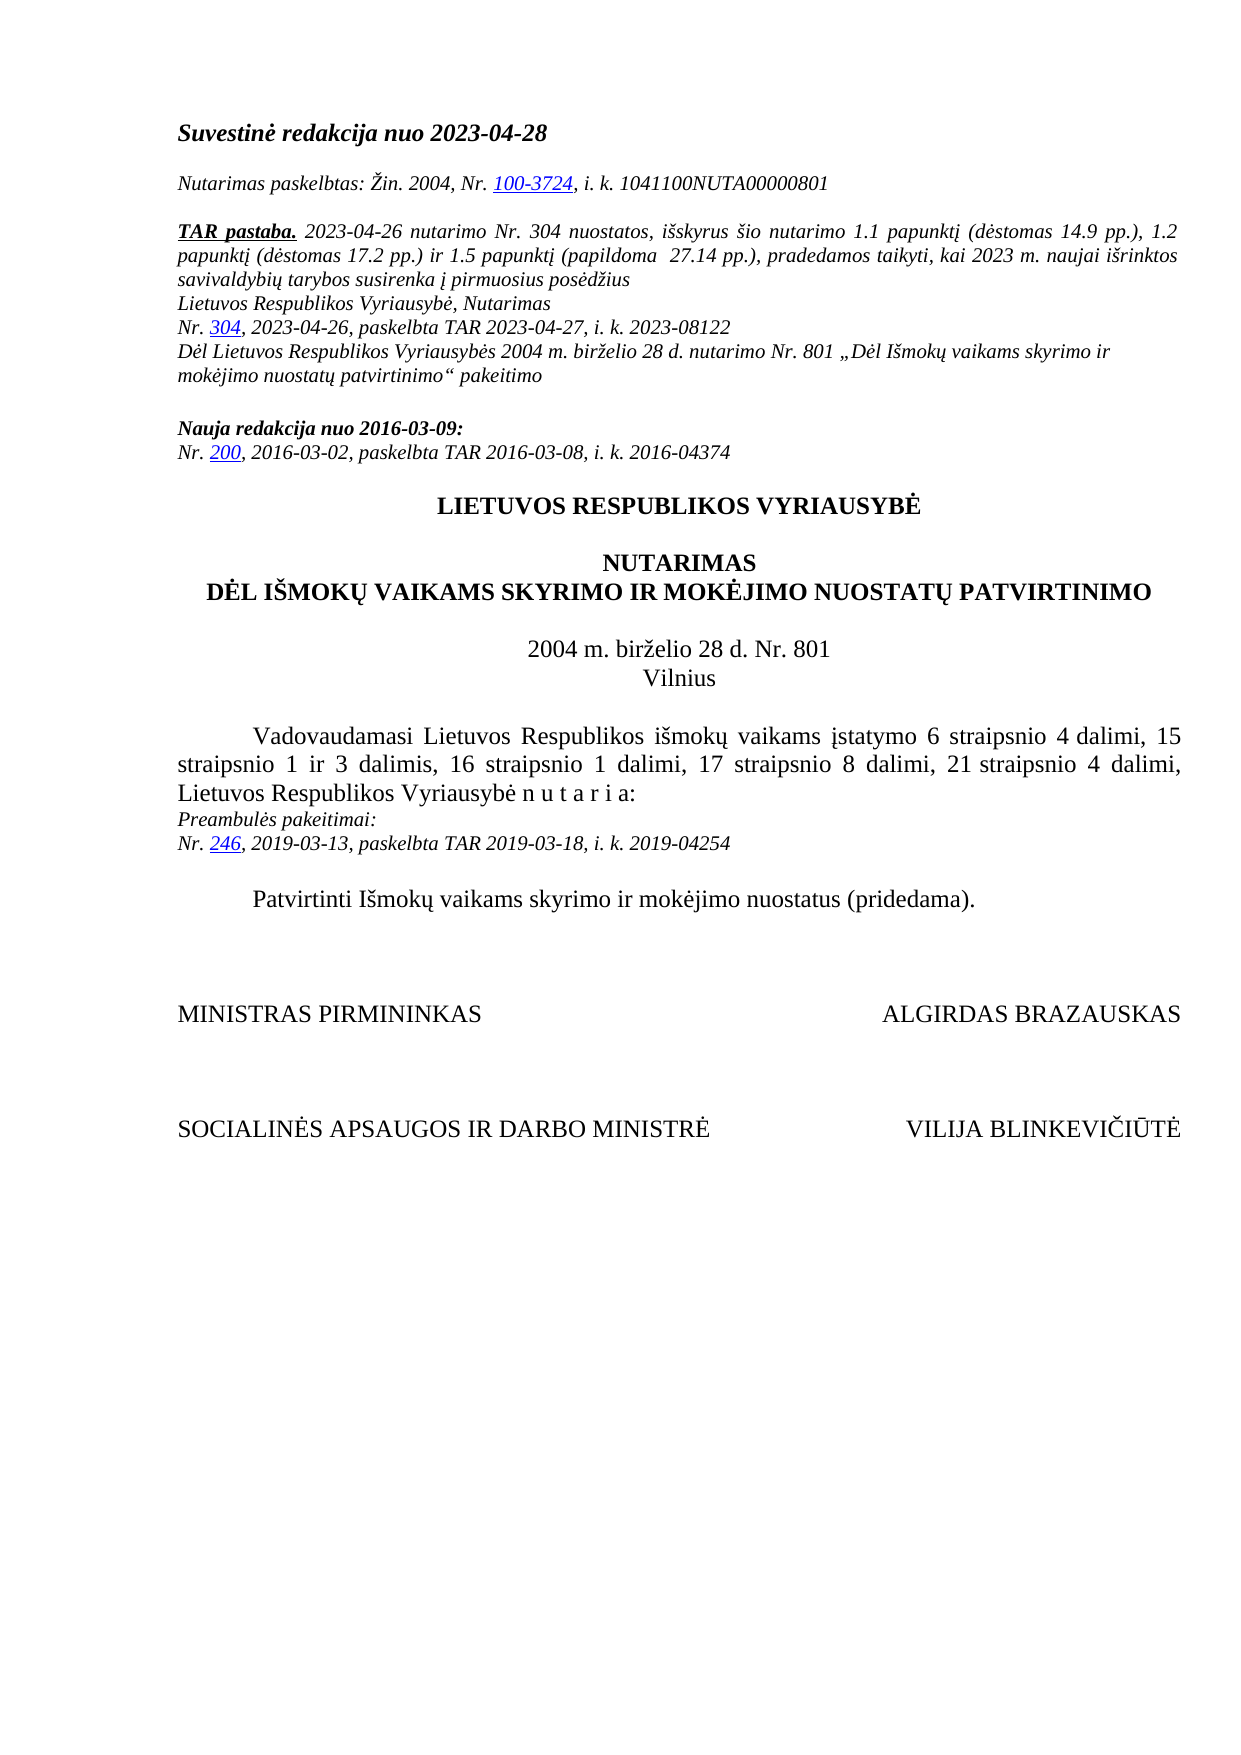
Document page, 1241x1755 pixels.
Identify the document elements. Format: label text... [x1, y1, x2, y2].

text Preambulės pakeitimai: [177, 807, 1181, 831]
text SOCIALINĖS APSAUGOS IR DARBO MINISTRĖ VILIJA BLINKEVIČIŪTĖ [177, 1114, 1181, 1143]
text Nr. 200, 2016-03-02, paskelbta TAR 2016-03-08, i. k. 2016-04374 [177, 440, 1181, 464]
text MINISTRAS PIRMININKAS ALGIRDAS BRAZAUSKAS [177, 999, 1181, 1028]
text Nr. 304, 2023-04-26, paskelbta TAR 2023-04-27, i. k. 2023-08122 [177, 315, 1181, 339]
text Nr. 246, 2019-03-13, paskelbta TAR 2019-03-18, i. k. 2019-04254 [177, 831, 1181, 855]
text Patvirtinti Išmokų vaikams skyrimo ir mokėjimo nuostatus (pridedama). [177, 884, 1181, 913]
text DĖL IŠMOKŲ VAIKAMS SKYRIMO IR MOKĖJIMO NUOSTATŲ PATVIRTINIMO [177, 577, 1181, 606]
text Vadovaudamasi Lietuvos Respublikos išmokų vaikams įstatymo 6 straipsnio 4 dalimi, 15 straipsnio 1 ir 3 dalimis, 16 straipsnio 1 dalimi, 17 straipsnio 8 dalimi, 21 straipsnio 4 dalimi, Lietuvos Respublikos Vyriausybė n u t a r i a: [177, 721, 1181, 807]
text Lietuvos Respublikos Vyriausybė, Nutarimas [177, 291, 1181, 315]
text NUTARIMAS [177, 548, 1181, 577]
text Vilnius [177, 663, 1181, 692]
text TAR pastaba. 2023-04-26 nutarimo Nr. 304 nuostatos, išskyrus šio nutarimo 1.1 papunktį (dėstomas 14.9 pp.), 1.2 papunktį (dėstomas 17.2 pp.) ir 1.5 papunktį (papildoma 27.14 pp.), pradedamos taikyti, kai 2023 m. naujai išrinktos savivaldybių tarybos susirenka į pirmuosius posėdžius [177, 219, 1181, 291]
text 2004 m. birželio 28 d. Nr. 801 [177, 634, 1181, 663]
text Nutarimas paskelbtas: Žin. 2004, Nr. 100-3724, i. k. 1041100NUTA00000801 [177, 171, 1181, 195]
text Dėl Lietuvos Respublikos Vyriausybės 2004 m. birželio 28 d. nutarimo Nr. 801 „Dėl Išmokų vaikams skyrimo ir mokėjimo nuostatų patvirtinimo“ pakeitimo [177, 339, 1181, 387]
text LIETUVOS RESPUBLIKOS VYRIAUSYBĖ [177, 491, 1181, 519]
text Suvestinė redakcija nuo 2023-04-28 [177, 118, 1181, 147]
text Nauja redakcija nuo 2016-03-09: [177, 416, 1181, 440]
